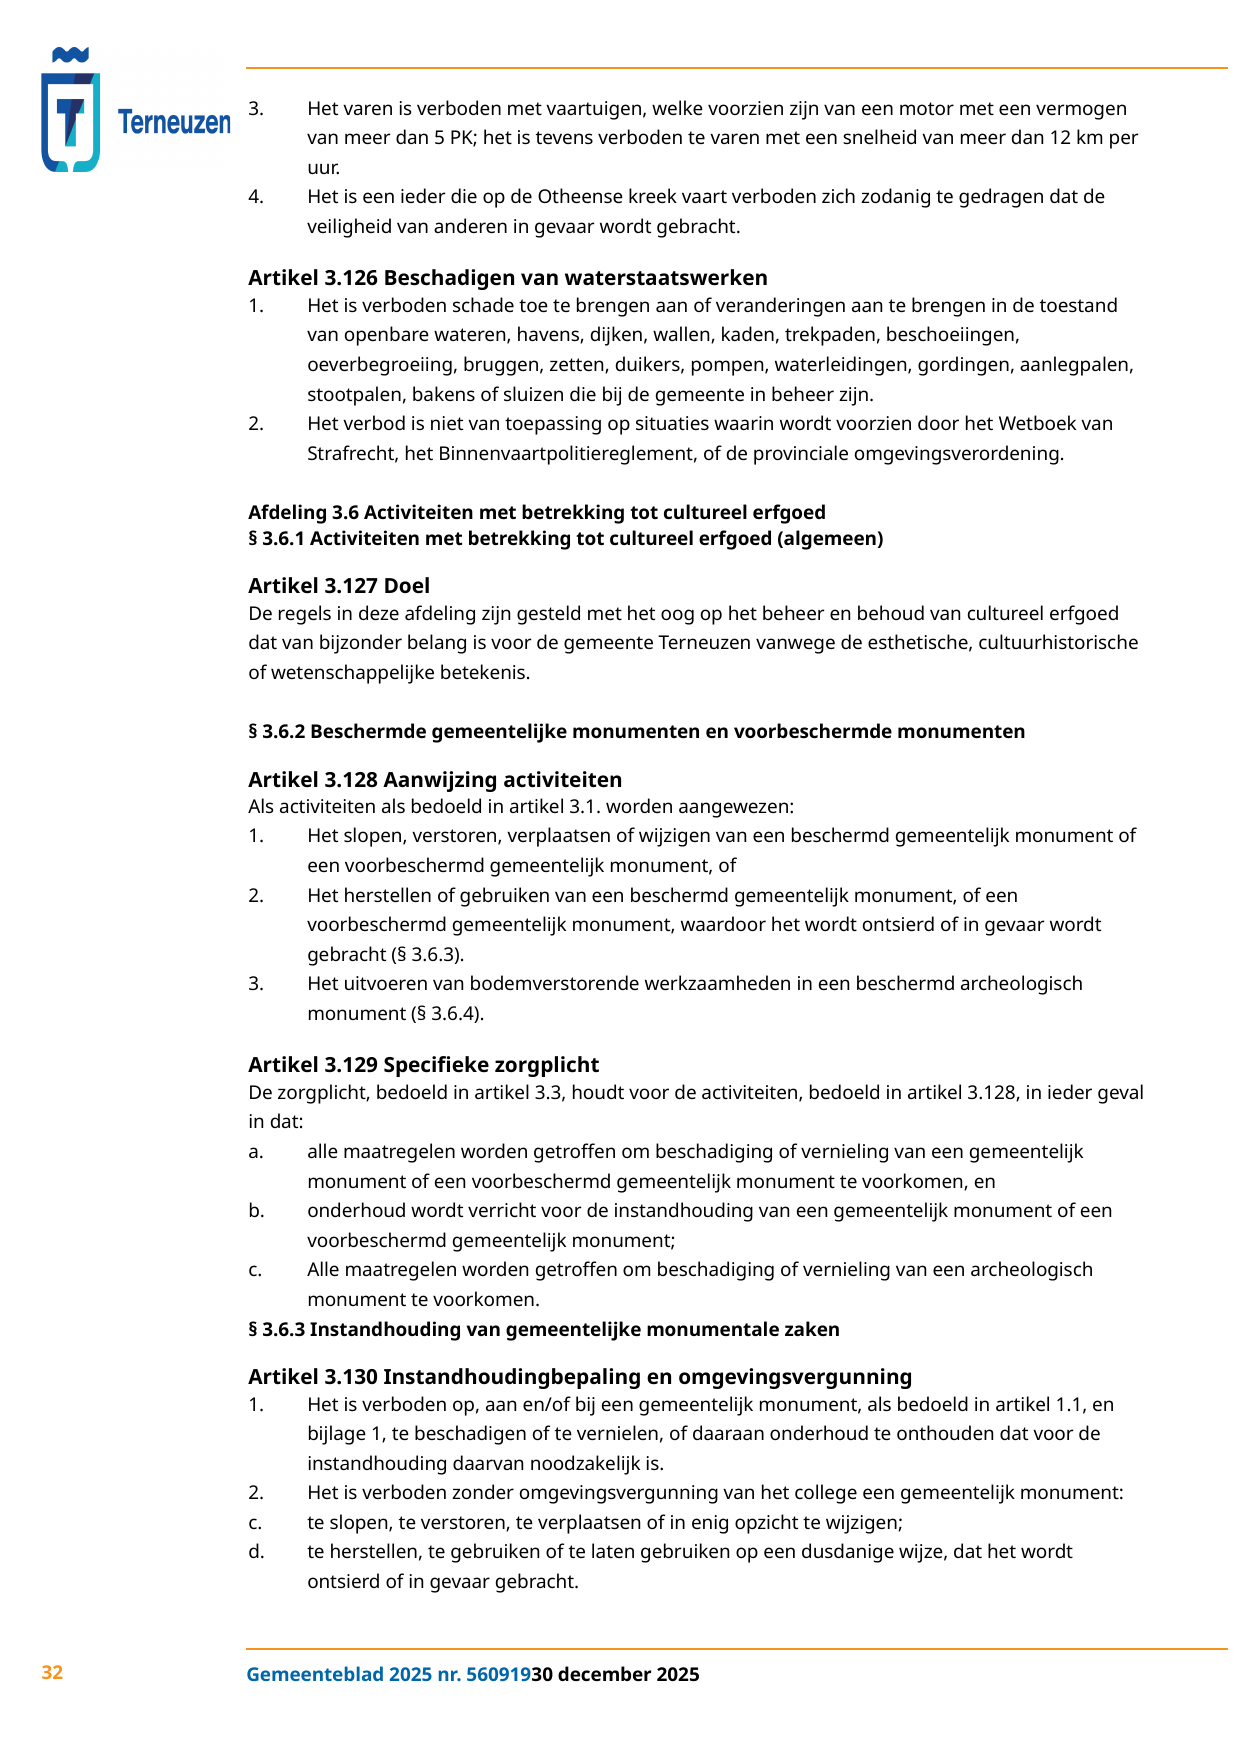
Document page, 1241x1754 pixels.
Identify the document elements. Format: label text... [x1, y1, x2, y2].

list Het is verboden zonder omgevingsvergunning van het college een gemeentelijk monument: [248, 1479, 1152, 1505]
list Het is een ieder die op de Otheense kreek vaart verboden zich zodanig te gedragen dat de veiligheid van anderen in gevaar wordt gebracht. [248, 183, 1152, 239]
list Het slopen, verstoren, verplaatsen of wijzigen van een beschermd gemeentelijk monument of een voorbeschermd gemeentelijk monument, of [248, 823, 1152, 878]
list Het varen is verboden met vaartuigen, welke voorzien zijn van een motor met een vermogen van meer dan 5 PK; het is tevens verboden te varen met een snelheid van meer dan 12 km per uur. [248, 95, 1152, 180]
list te herstellen, te gebruiken of te laten gebruiken op een dusdanige wijze, dat het wordt ontsierd of in gevaar gebracht. [248, 1539, 1152, 1594]
text Artikel 3.128 Aanwijzing activiteiten [248, 765, 1152, 793]
list te slopen, te verstoren, te verplaatsen of in enig opzicht te wijzigen; [248, 1509, 1152, 1535]
list Het uitvoeren van bodemverstorende werkzaamheden in een beschermd archeologisch monument (§ 3.6.4). [248, 971, 1152, 1026]
text De regels in deze afdeling zijn gesteld met het oog op het beheer en behoud van cultureel erfgoed dat van bijzonder belang is voor de gemeente Terneuzen vanwege de esthetische, cultuurhistorische of wetenschappelijke betekenis. [248, 600, 1152, 685]
list Het is verboden op, aan en/of bij een gemeentelijk monument, als bedoeld in artikel 1.1, en bijlage 1, te beschadigen of te vernielen, of daaraan onderhoud te onthouden dat voor de instandhouding daarvan noodzakelijk is. [248, 1391, 1152, 1476]
list Het verbod is niet van toepassing op situaties waarin wordt voorzien door het Wetboek van Strafrecht, het Binnenvaartpolitiereglement, of de provinciale omgevingsverordening. [248, 410, 1152, 466]
text Artikel 3.126 Beschadigen van waterstaatswerken [248, 263, 1152, 292]
picture [41, 47, 231, 172]
text Artikel 3.130 Instandhoudingbepaling en omgevingsvergunning [248, 1362, 1152, 1391]
text Afdeling 3.6 Activiteiten met betrekking tot cultureel erfgoed [248, 499, 1152, 525]
list Het is verboden schade toe te brengen aan of veranderingen aan te brengen in de toestand van openbare wateren, havens, dijken, wallen, kaden, trekpaden, beschoeiingen, oeverbegroeiing, bruggen, zetten, duikers, pompen, waterleidingen, gordingen, aanlegpalen, stootpalen, bakens of sluizen die bij de gemeente in beheer zijn. [248, 292, 1152, 406]
text Artikel 3.129 Specifieke zorgplicht [248, 1051, 1152, 1079]
text § 3.6.2 Beschermde gemeentelijke monumenten en voorbeschermde monumenten [248, 718, 1152, 744]
text Als activiteiten als bedoeld in artikel 3.1. worden aangewezen: [248, 793, 1152, 819]
text Artikel 3.127 Doel [248, 571, 1152, 600]
list Het herstellen of gebruiken van een beschermd gemeentelijk monument, of een voorbeschermd gemeentelijk monument, waardoor het wordt ontsierd of in gevaar wordt gebracht (§ 3.6.3). [248, 882, 1152, 967]
text De zorgplicht, bedoeld in artikel 3.3, houdt voor de activiteiten, bedoeld in artikel 3.128, in ieder geval in dat: [248, 1079, 1152, 1134]
list Alle maatregelen worden getroffen om beschadiging of vernieling van een archeologisch monument te voorkomen. [248, 1257, 1152, 1312]
list onderhoud wordt verricht voor de instandhouding van een gemeentelijk monument of een voorbeschermd gemeentelijk monument; [248, 1197, 1152, 1253]
list alle maatregelen worden getroffen om beschadiging of vernieling van een gemeentelijk monument of een voorbeschermd gemeentelijk monument te voorkomen, en [248, 1138, 1152, 1193]
text § 3.6.3 Instandhouding van gemeentelijke monumentale zaken [248, 1316, 1152, 1341]
text § 3.6.1 Activiteiten met betrekking tot cultureel erfgoed (algemeen) [248, 525, 1152, 551]
